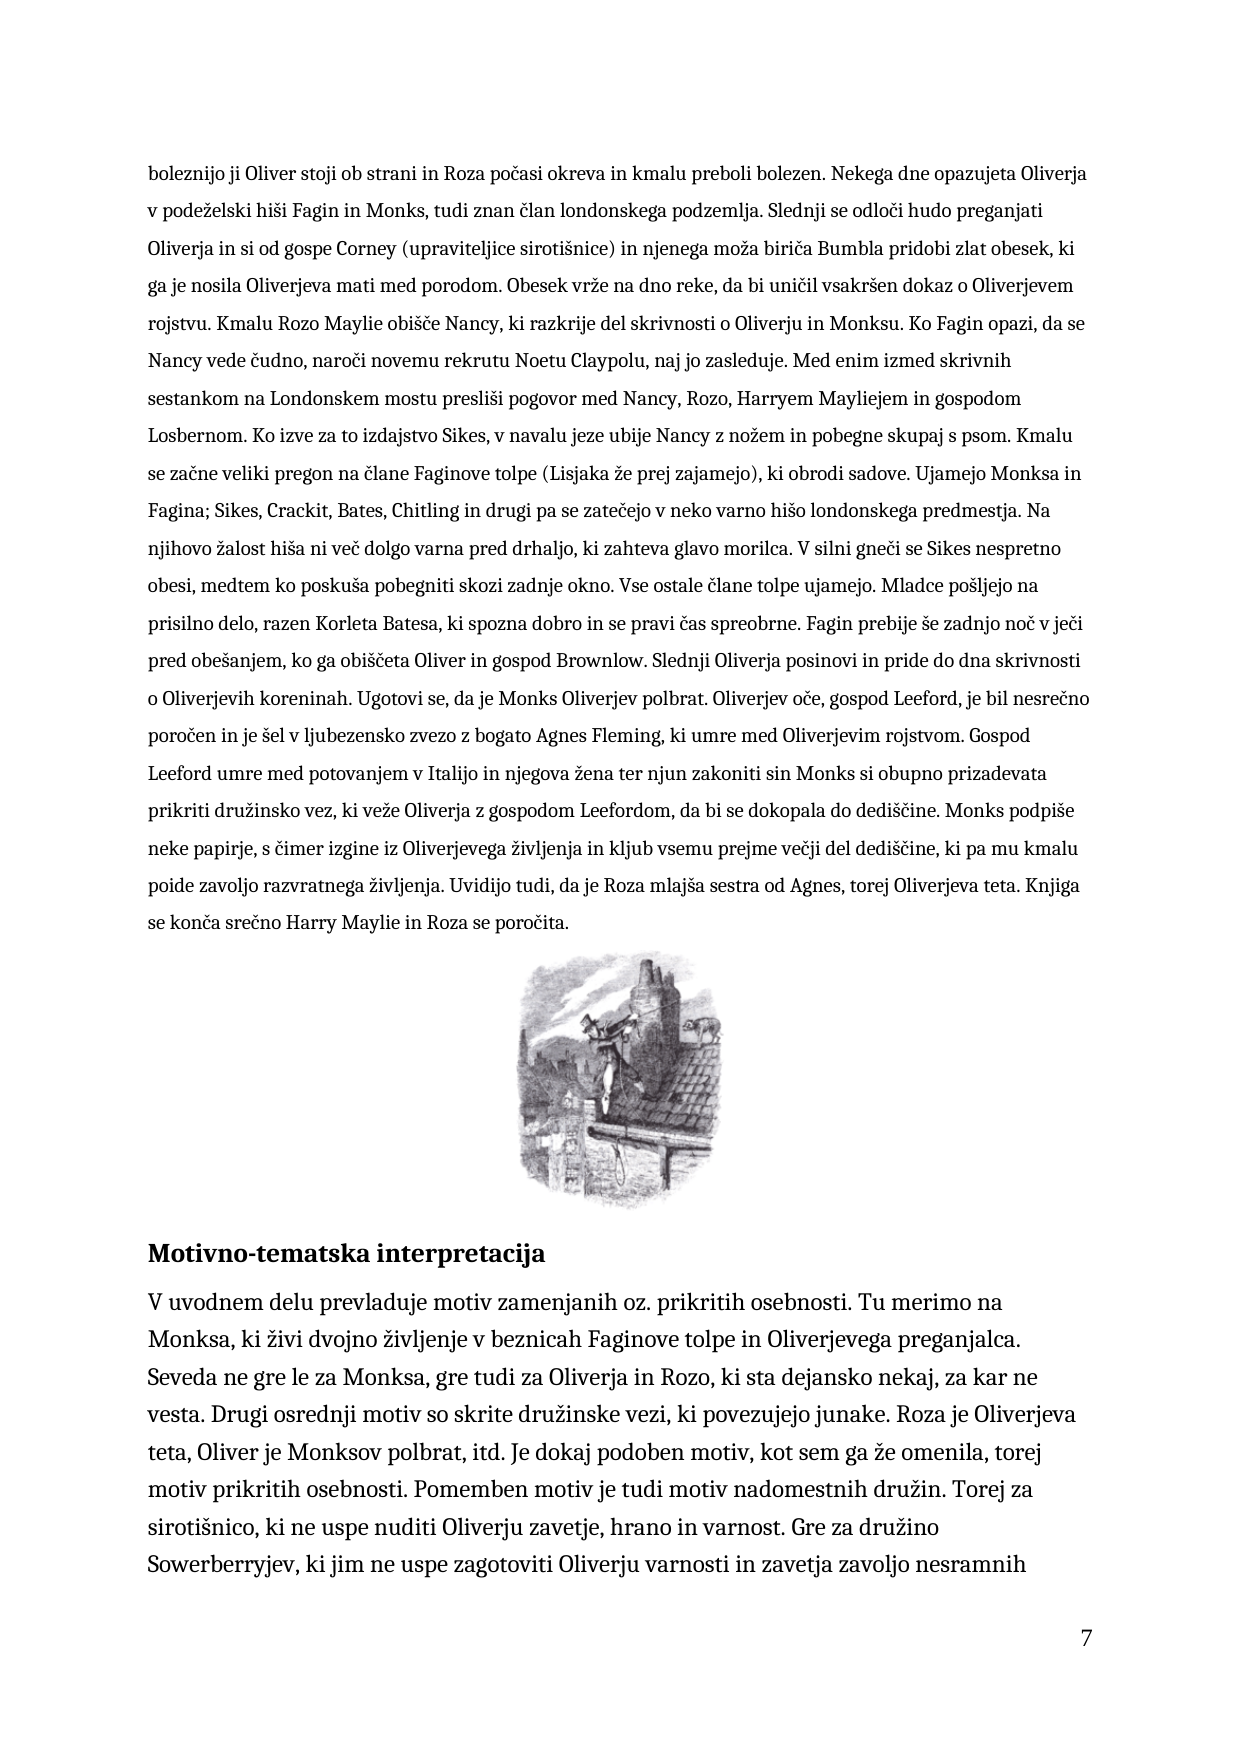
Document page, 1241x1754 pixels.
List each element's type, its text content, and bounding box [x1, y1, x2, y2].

text boleznijo ji Oliver stoji ob strani in Roza počasi okreva in kmalu preboli bolezen. Nekega dne opazujeta Oliverja v podeželski hiši Fagin in Monks, tudi znan član londonskega podzemlja. Slednji se odloči hudo preganjati Oliverja in si od gospe Corney (upraviteljice sirotišnice) in njenega moža biriča Bumbla pridobi zlat obesek, ki ga je nosila Oliverjeva mati med porodom. Obesek vrže na dno reke, da bi uničil vsakršen dokaz o Oliverjevem rojstvu. Kmalu Rozo Maylie obišče Nancy, ki razkrije del skrivnosti o Oliverju in Monksu. Ko Fagin opazi, da se Nancy vede čudno, naroči novemu rekrutu Noetu Claypolu, naj jo zasleduje. Med enim izmed skrivnih sestankom na Londonskem mostu presliši pogovor med Nancy, Rozo, Harryem Mayliejem in gospodom Losbernom. Ko izve za to izdajstvo Sikes, v navalu jeze ubije Nancy z nožem in pobegne skupaj s psom. Kmalu se začne veliki pregon na člane Faginove tolpe (Lisjaka že prej zajamejo), ki obrodi sadove. Ujamejo Monksa in Fagina; Sikes, Crackit, Bates, Chitling in drugi pa se zatečejo v neko varno hišo londonskega predmestja. Na njihovo žalost hiša ni več dolgo varna pred drhaljo, ki zahteva glavo morilca. V silni gneči se Sikes nespretno obesi, medtem ko poskuša pobegniti skozi zadnje okno. Vse ostale člane tolpe ujamejo. Mladce pošljejo na prisilno delo, razen Korleta Batesa, ki spozna dobro in se pravi čas spreobrne. Fagin prebije še zadnjo noč v ječi pred obešanjem, ko ga obiščeta Oliver in gospod Brownlow. Slednji Oliverja posinovi in pride do dna skrivnosti o Oliverjevih koreninah. Ugotovi se, da je Monks Oliverjev polbrat. Oliverjev oče, gospod Leeford, je bil nesrečno poročen in je šel v ljubezensko zvezo z bogato Agnes Fleming, ki umre med Oliverjevim rojstvom. Gospod Leeford umre med potovanjem v Italijo in njegova žena ter njun zakoniti sin Monks si obupno prizadevata prikriti družinsko vez, ki veže Oliverja z gospodom Leefordom, da bi se dokopala do dediščine. Monks podpiše neke papirje, s čimer izgine iz Oliverjevega življenja in kljub vsemu prejme večji del dediščine, ki pa mu kmalu poide zavoljo razvratnega življenja. Uvidijo tudi, da je Roza mlajša sestra od Agnes, torej Oliverjeva teta. Knjiga se konča srečno Harry Maylie in Roza se poročita. [148, 148, 1093, 935]
subtitle Motivno-tematska interpretacija [148, 1238, 1093, 1269]
picture [514, 947, 726, 1213]
text V uvodnem delu prevladuje motiv zamenjanih oz. prikritih osebnosti. Tu merimo na Monksa, ki živi dvojno življenje v beznicah Faginove tolpe in Oliverjevega preganjalca. Seveda ne gre le za Monksa, gre tudi za Oliverja in Rozo, ki sta dejansko nekaj, za kar ne vesta. Drugi osrednji motiv so skrite družinske vezi, ki povezujejo junake. Roza je Oliverjeva teta, Oliver je Monksov polbrat, itd. Je dokaj podoben motiv, kot sem ga že omenila, torej motiv prikritih osebnosti. Pomemben motiv je tudi motiv nadomestnih družin. Torej za sirotišnico, ki ne uspe nuditi Oliverju zavetje, hrano in varnost. Gre za družino Sowerberryjev, ki jim ne uspe zagotoviti Oliverju varnosti in zavetja zavoljo nesramnih [148, 1279, 1093, 1579]
